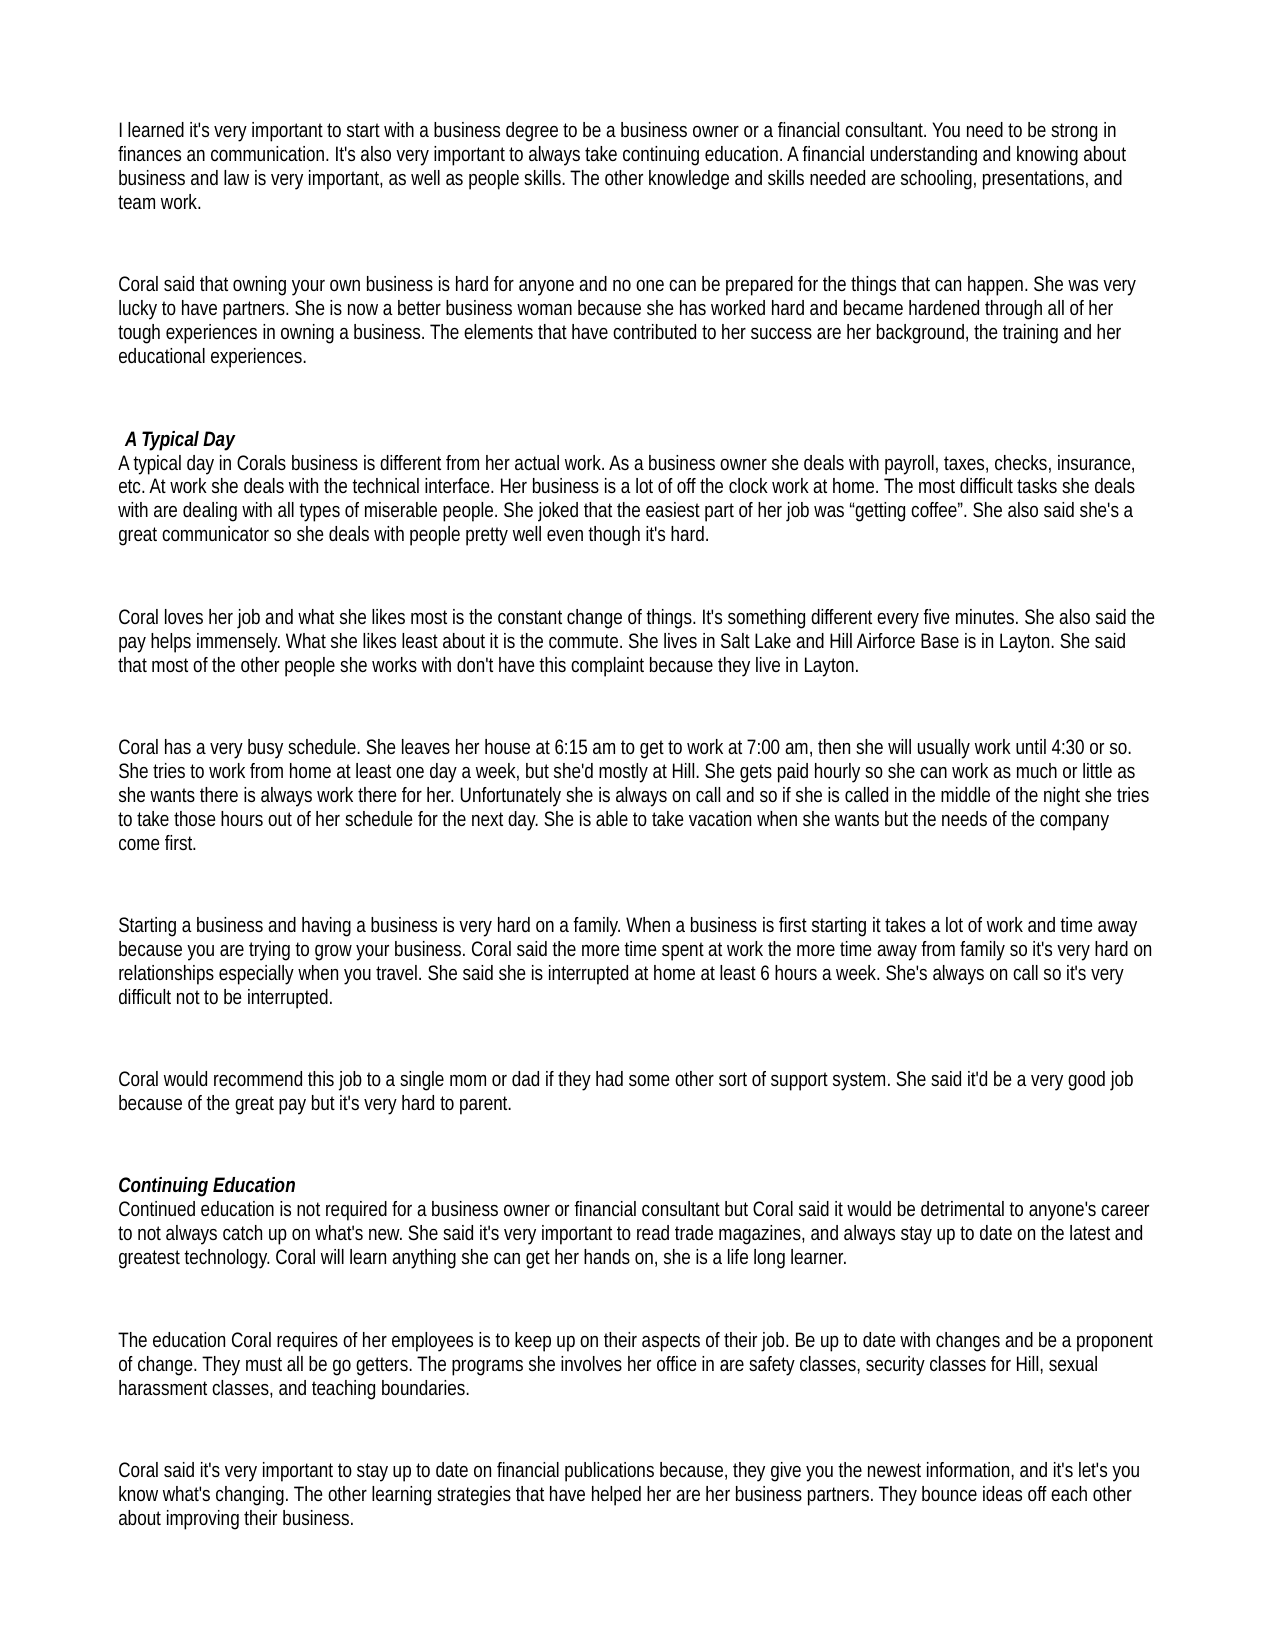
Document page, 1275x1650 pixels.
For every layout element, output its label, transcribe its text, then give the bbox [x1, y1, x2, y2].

text I learned it's very important to start with a business degree to be a business owner or a financial consultant. You need to be strong in finances an communication. It's also very important to always take continuing education. A financial understanding and knowing about business and law is very important, as well as people skills. The other knowledge and skills needed are schooling, presentations, and team work. [118, 118, 1157, 214]
text Coral said that owning your own business is hard for anyone and no one can be prepared for the things that can happen. She was very lucky to have partners. She is now a better business woman because she has worked hard and became hardened through all of her tough experiences in owning a business. The elements that have contributed to her success are her background, the training and her educational experiences. [118, 272, 1157, 368]
text The education Coral requires of her employees is to keep up on their aspects of their job. Be up to date with changes and be a proponent of change. They must all be go getters. The programs she involves her office in are safety classes, security classes for Hill, sexual harassment classes, and teaching boundaries. [118, 1327, 1157, 1399]
text Coral said it's very important to stay up to date on financial publications because, they give you the newest information, and it's let's you know what's changing. The other learning strategies that have helped her are her business partners. They bounce ideas off each other about improving their business. [118, 1458, 1157, 1529]
text Continuing Education Continued education is not required for a business owner or financial consultant but Coral said it would be detrimental to anyone's career to not always catch up on what's new. She said it's very important to read trade magazines, and always stay up to date on the latest and greatest technology. Coral will learn anything she can get her hands on, she is a life long learner. [118, 1173, 1157, 1269]
text Coral has a very busy schedule. She leaves her house at 6:15 am to get to work at 7:00 am, then she will usually work until 4:30 or so. She tries to work from home at least one day a week, but she'd mostly at Hill. She gets paid hourly so she can work as much or little as she wants there is always work there for her. Unfortunately she is always on call and so if she is called in the middle of the night she tries to take those hours out of her schedule for the next day. She is able to take vacation when she wants but the needs of the company come first. [118, 735, 1157, 854]
text Starting a business and having a business is very hard on a family. When a business is first starting it takes a lot of work and time away because you are trying to grow your business. Coral said the more time spent at work the more time away from family so it's very hard on relationships especially when you travel. She said she is interrupted at home at least 6 hours a week. She's always on call so it's very difficult not to be interrupted. [118, 913, 1157, 1009]
text Coral would recommend this job to a single mom or dad if they had some other sort of support system. She said it'd be a very good job because of the great pay but it's very hard to parent. [118, 1067, 1157, 1115]
text A Typical Day A typical day in Corals business is different from her actual work. As a business owner she deals with payroll, taxes, checks, insurance, etc. At work she deals with the technical interface. Her business is a lot of off the clock work at home. The most difficult tasks she deals with are dealing with all types of miserable people. She joked that the easiest part of her job was “getting coffee”. She also said she's a great communicator so she deals with people pretty well even though it's hard. [118, 426, 1157, 546]
text Coral loves her job and what she likes most is the constant change of things. It's something different every five minutes. She also said the pay helps immensely. What she likes least about it is the commute. She lives in Salt Lake and Hill Airforce Base is in Layton. She said that most of the other people she works with don't have this complaint because they live in Layton. [118, 604, 1157, 676]
